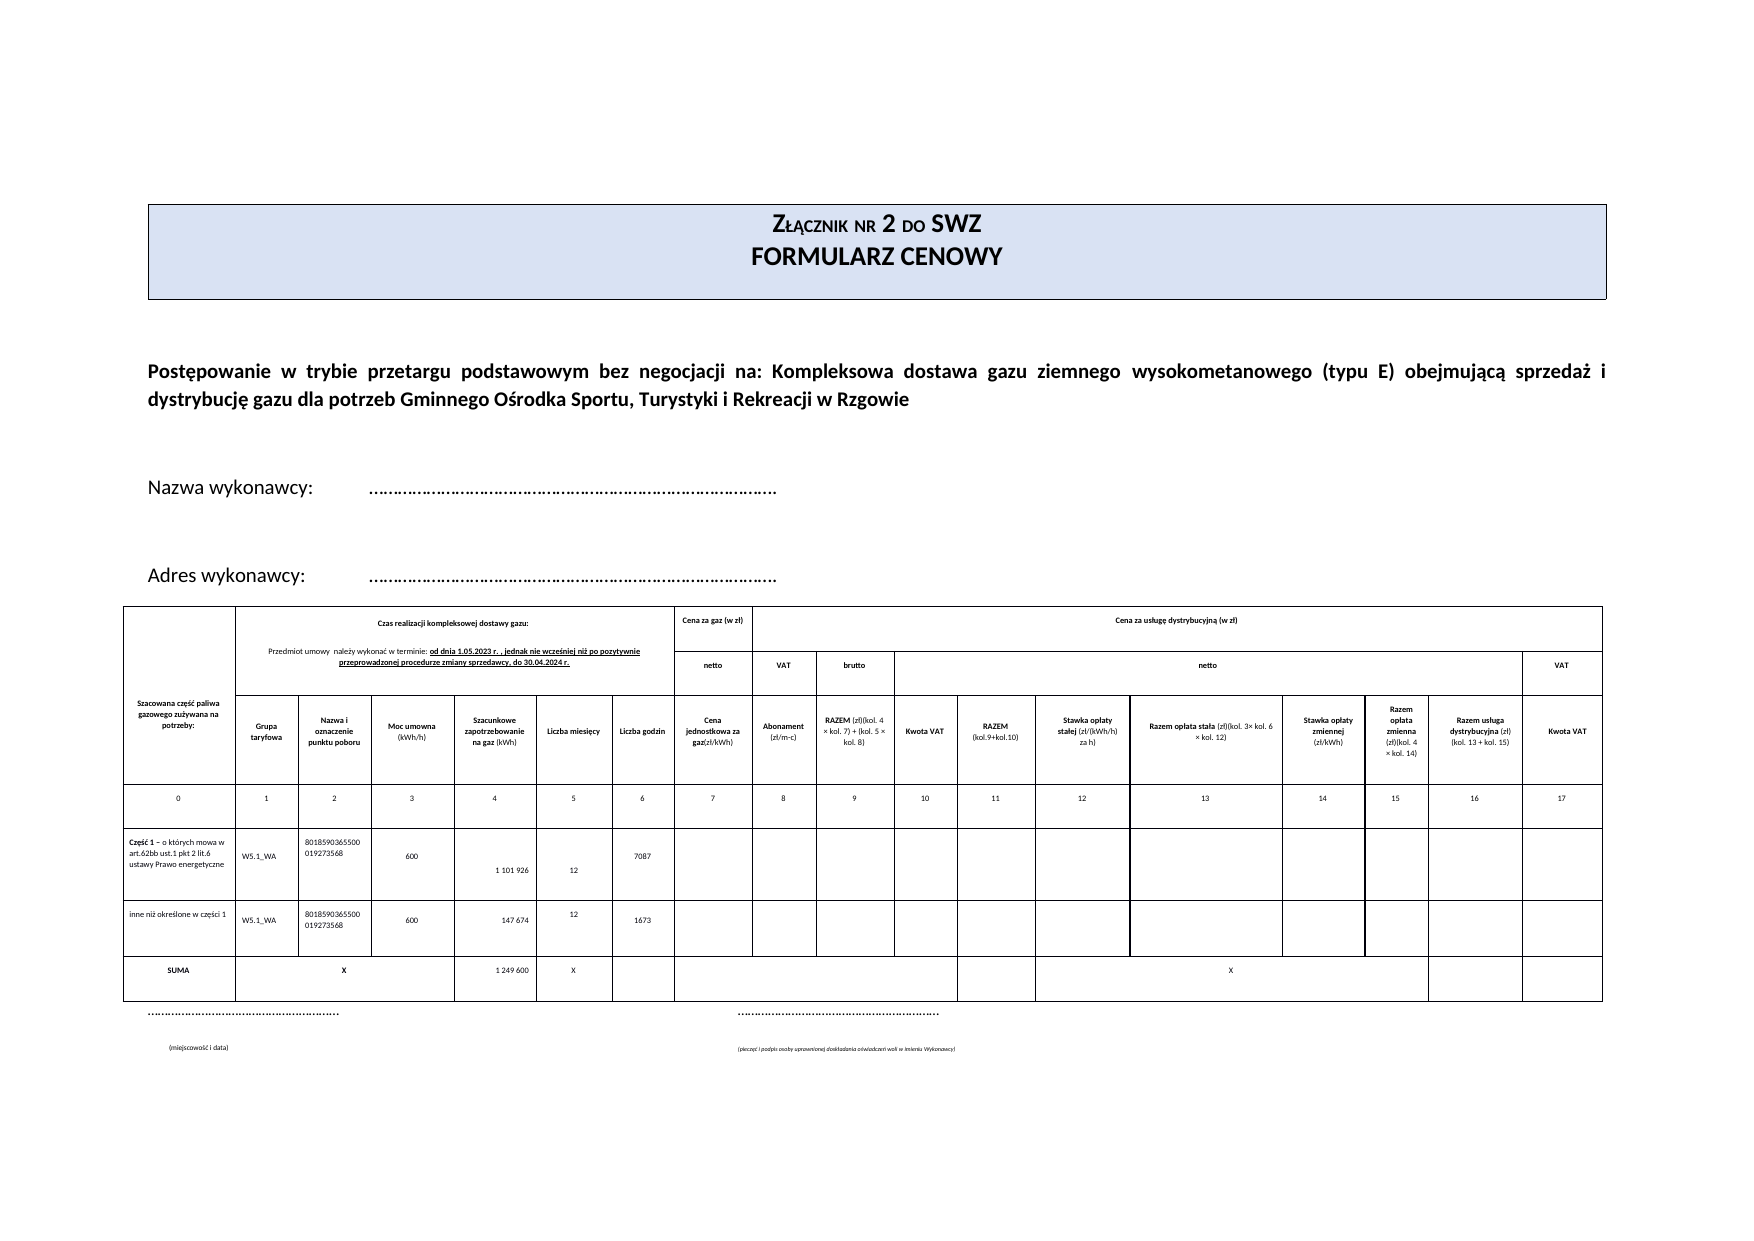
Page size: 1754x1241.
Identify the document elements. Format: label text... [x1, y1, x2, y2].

table_cell 147 674 [455, 901, 536, 956]
text Postępowanie w trybie przetargu podstawowym bez negocjacji na: Kompleksowa dostawa gazu ziemnego wysokometanowego (typu E) obejmującą sprzedaż i dystrybucję gazu dla potrzeb Gminnego Ośrodka Sportu, Turystyki i Rekreacji w Rzgowie [148, 358, 1606, 411]
table_cell brutto [817, 652, 894, 695]
table_header Czas realizacji kompleksowej dostawy gazu: Przedmiot umowy należy wykonać w terminie: od dnia 1.05.2023 r. , jednak nie wcześniej niż po pozytywnie przeprowadzonej procedurze zmiany sprzedawcy, do 30.04.2024 r. [236, 607, 674, 695]
table_cell 13 [1131, 785, 1282, 828]
table_cell 1 101 926 [455, 829, 536, 900]
table_cell Moc umowna (kWh/h) [372, 696, 454, 784]
table_cell [1283, 829, 1364, 900]
table_cell Nazwa i oznaczenie punktu poboru [299, 696, 371, 784]
table_cell Razem opłata stała (zł)(kol. 3× kol. 6 × kol. 12) [1131, 696, 1282, 784]
table_cell [675, 901, 752, 956]
table_header Szacowana część paliwa gazowego zużywana na potrzeby: [124, 607, 235, 784]
text Adres wykonawcy: …………………………………………………………………………. [148, 562, 1606, 587]
table_cell [675, 829, 752, 900]
table_cell 600 [372, 901, 454, 956]
table_cell Szacunkowe zapotrzebowanie na gaz (kWh) [455, 696, 536, 784]
table_cell 3 [372, 785, 454, 828]
table_cell [1523, 901, 1602, 956]
table_cell [1131, 829, 1282, 900]
table_cell [1366, 829, 1428, 900]
table_cell 12 [537, 829, 612, 900]
table_cell X [1036, 957, 1428, 1001]
table_cell SUMA [124, 957, 235, 1001]
table_cell [817, 901, 894, 956]
table_cell 9 [817, 785, 894, 828]
table_cell 2 [299, 785, 371, 828]
table_cell [1429, 829, 1522, 900]
text Złącznik nr 2 do SWZ [149, 205, 1606, 237]
table_cell 0 [124, 785, 235, 828]
table_cell Stawka opłaty zmiennej (zł/kWh) [1283, 696, 1364, 784]
table_cell 11 [958, 785, 1035, 828]
table_cell [817, 829, 894, 900]
table_cell [613, 957, 674, 1001]
table_cell 1673 [613, 901, 674, 956]
table_cell 16 [1429, 785, 1522, 828]
table_cell Grupa taryfowa [236, 696, 298, 784]
table_cell [958, 957, 1035, 1001]
table_cell Liczba godzin [613, 696, 674, 784]
table_cell X [236, 957, 454, 1001]
table_cell 600 [372, 829, 454, 900]
table_cell [1523, 957, 1602, 1001]
table_cell [1429, 901, 1522, 956]
table_cell 7 [675, 785, 752, 828]
table_cell [753, 829, 816, 900]
table_cell X [537, 957, 612, 1001]
table_cell [895, 901, 957, 956]
table_cell Kwota VAT [1523, 696, 1602, 784]
table_header Cena za usługę dystrybucyjną (w zł) [753, 607, 1602, 651]
table_header Cena za gaz (w zł) [675, 607, 752, 651]
table_cell 8018590365500019273568 [299, 829, 371, 900]
table_cell [1036, 829, 1129, 900]
table_cell 12 [537, 901, 612, 956]
table_cell netto [675, 652, 752, 695]
table_cell VAT [753, 652, 816, 695]
table_cell 17 [1523, 785, 1602, 828]
table_cell W5.1_WA [236, 829, 298, 900]
table_cell Kwota VAT [895, 696, 957, 784]
table_cell VAT [1523, 652, 1602, 695]
table_cell 1 [236, 785, 298, 828]
table_cell Stawka opłaty stałej (zł/(kWh/h) za h) [1036, 696, 1129, 784]
table_cell [1283, 901, 1364, 956]
table_cell Część 1 – o których mowa w art.62bb ust.1 pkt 2 lit.6 ustawy Prawo energetyczne [124, 829, 235, 900]
table_cell 8018590365500019273568 [299, 901, 371, 956]
table_cell RAZEM (zł)(kol. 4 × kol. 7) + (kol. 5 × kol. 8) [817, 696, 894, 784]
table_cell inne niż określone w części 1 [124, 901, 235, 956]
table_cell [1366, 901, 1428, 956]
table_cell 8 [753, 785, 816, 828]
table_cell [958, 829, 1035, 900]
table_cell 4 [455, 785, 536, 828]
table_cell [675, 957, 957, 1001]
table_cell 10 [895, 785, 957, 828]
table_cell RAZEM (kol.9+kol.10) [958, 696, 1035, 784]
table_cell 5 [537, 785, 612, 828]
table_cell W5.1_WA [236, 901, 298, 956]
table_cell 15 [1366, 785, 1428, 828]
table_cell netto [895, 652, 1522, 695]
table_cell [1523, 829, 1602, 900]
table_cell Liczba miesięcy [537, 696, 612, 784]
table_cell 14 [1283, 785, 1364, 828]
table_cell Cena jednostkowa za gaz(zł/kWh) [675, 696, 752, 784]
table_cell [1036, 901, 1129, 956]
table_cell Abonament (zł/m-c) [753, 696, 816, 784]
table_cell Razem opłata zmienna (zł)(kol. 4 × kol. 14) [1366, 696, 1428, 784]
table_cell [1429, 957, 1522, 1001]
table_cell [958, 901, 1035, 956]
table_cell Razem usługa dystrybucyjna (zł)(kol. 13 + kol. 15) [1429, 696, 1522, 784]
table_cell 7087 [613, 829, 674, 900]
table_cell [753, 901, 816, 956]
table_cell 1 249 600 [455, 957, 536, 1001]
text (miejscowość i data) (pieczęć i podpis osoby uprawnionej doskładania oświadczeń woli w imieniu Wykonawcy) [148, 1037, 1606, 1060]
table_cell [1131, 901, 1282, 956]
table_cell 12 [1036, 785, 1129, 828]
text Nazwa wykonawcy: …………………………………………………………………………. [148, 474, 1606, 499]
text ………………………………………………… …………………………………………………… [148, 1002, 1606, 1019]
text FORMULARZ CENOWY [149, 237, 1606, 272]
table_cell [895, 829, 957, 900]
table_cell 6 [613, 785, 674, 828]
